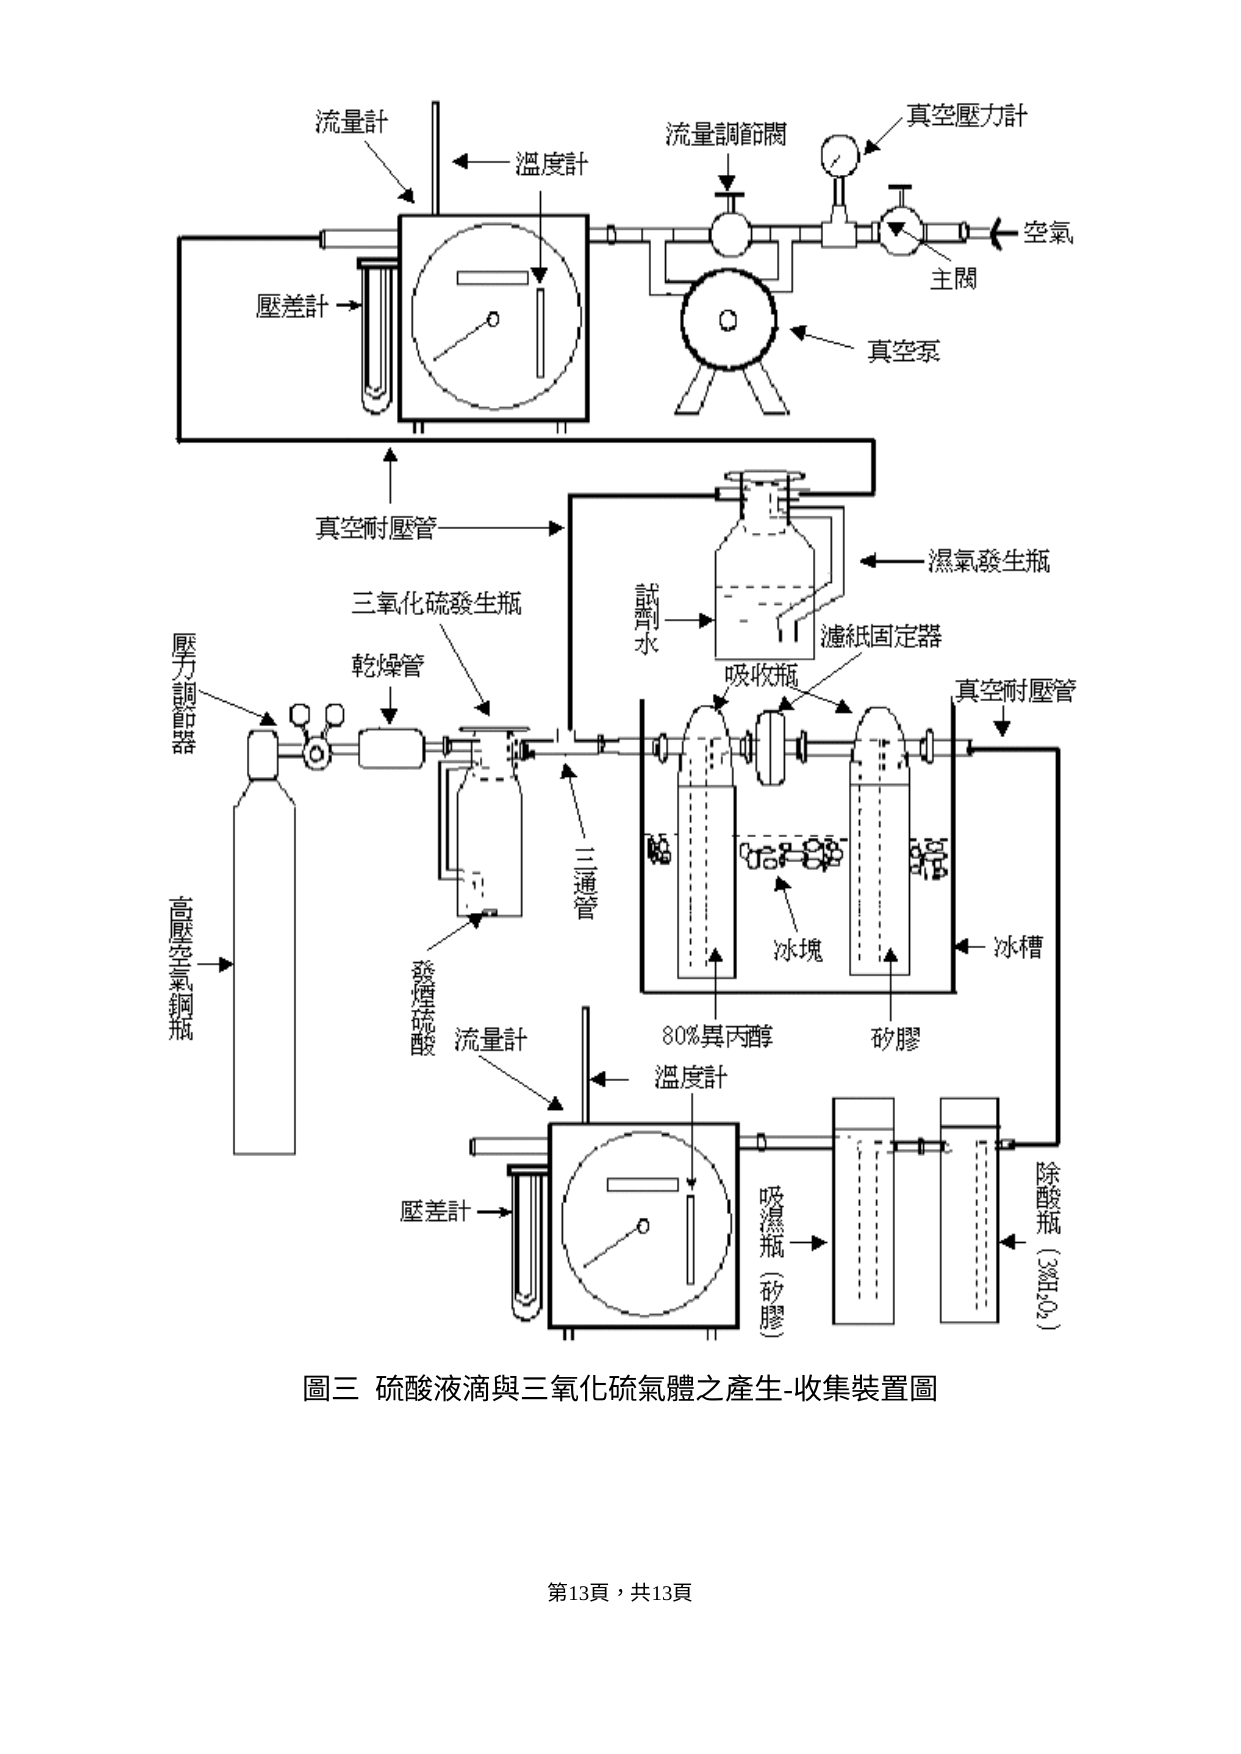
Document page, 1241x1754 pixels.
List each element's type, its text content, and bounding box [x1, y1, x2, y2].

text 圖三 硫酸液滴與三氧化硫氣體之產生-收集裝置圖 [148, 1365, 1093, 1407]
picture [160, 88, 1081, 1353]
